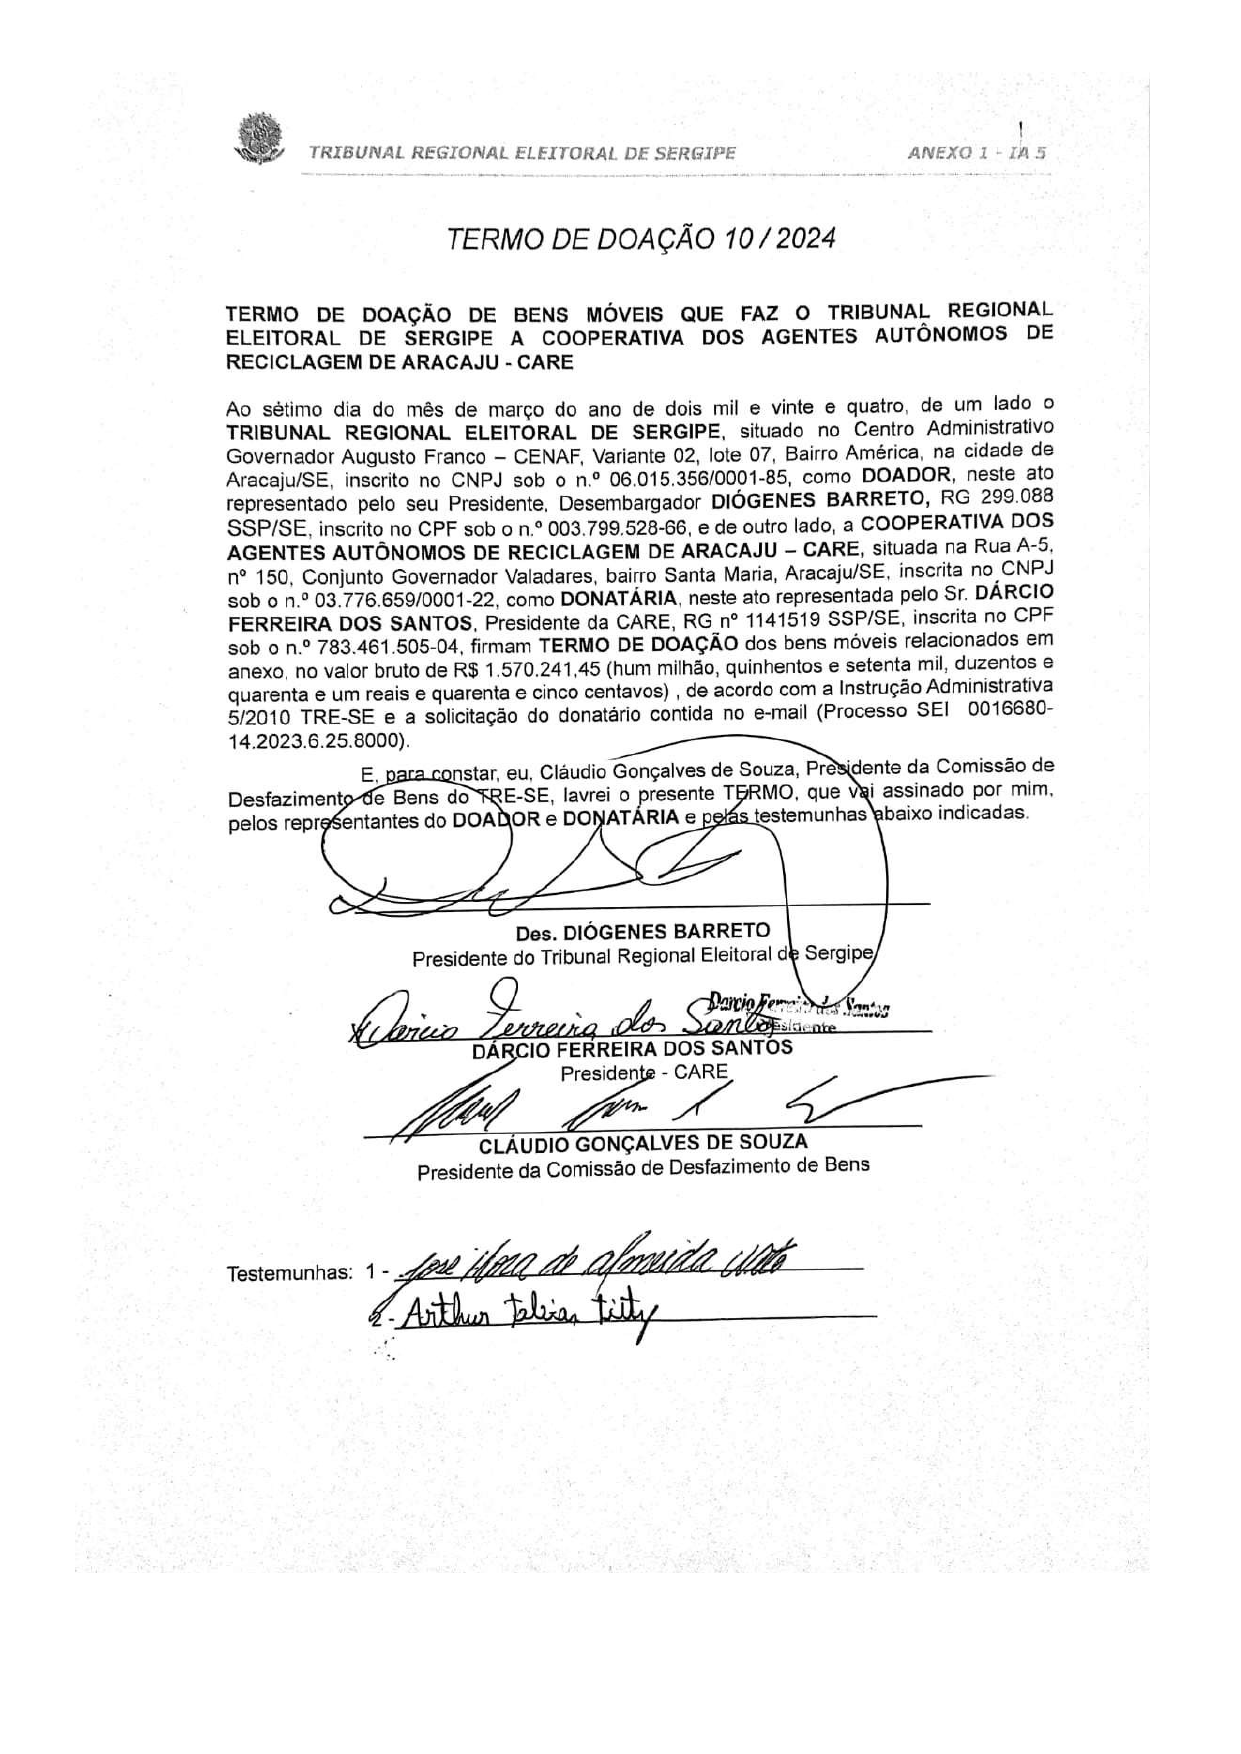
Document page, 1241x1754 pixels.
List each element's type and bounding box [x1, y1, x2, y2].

picture [75, 72, 1150, 1573]
